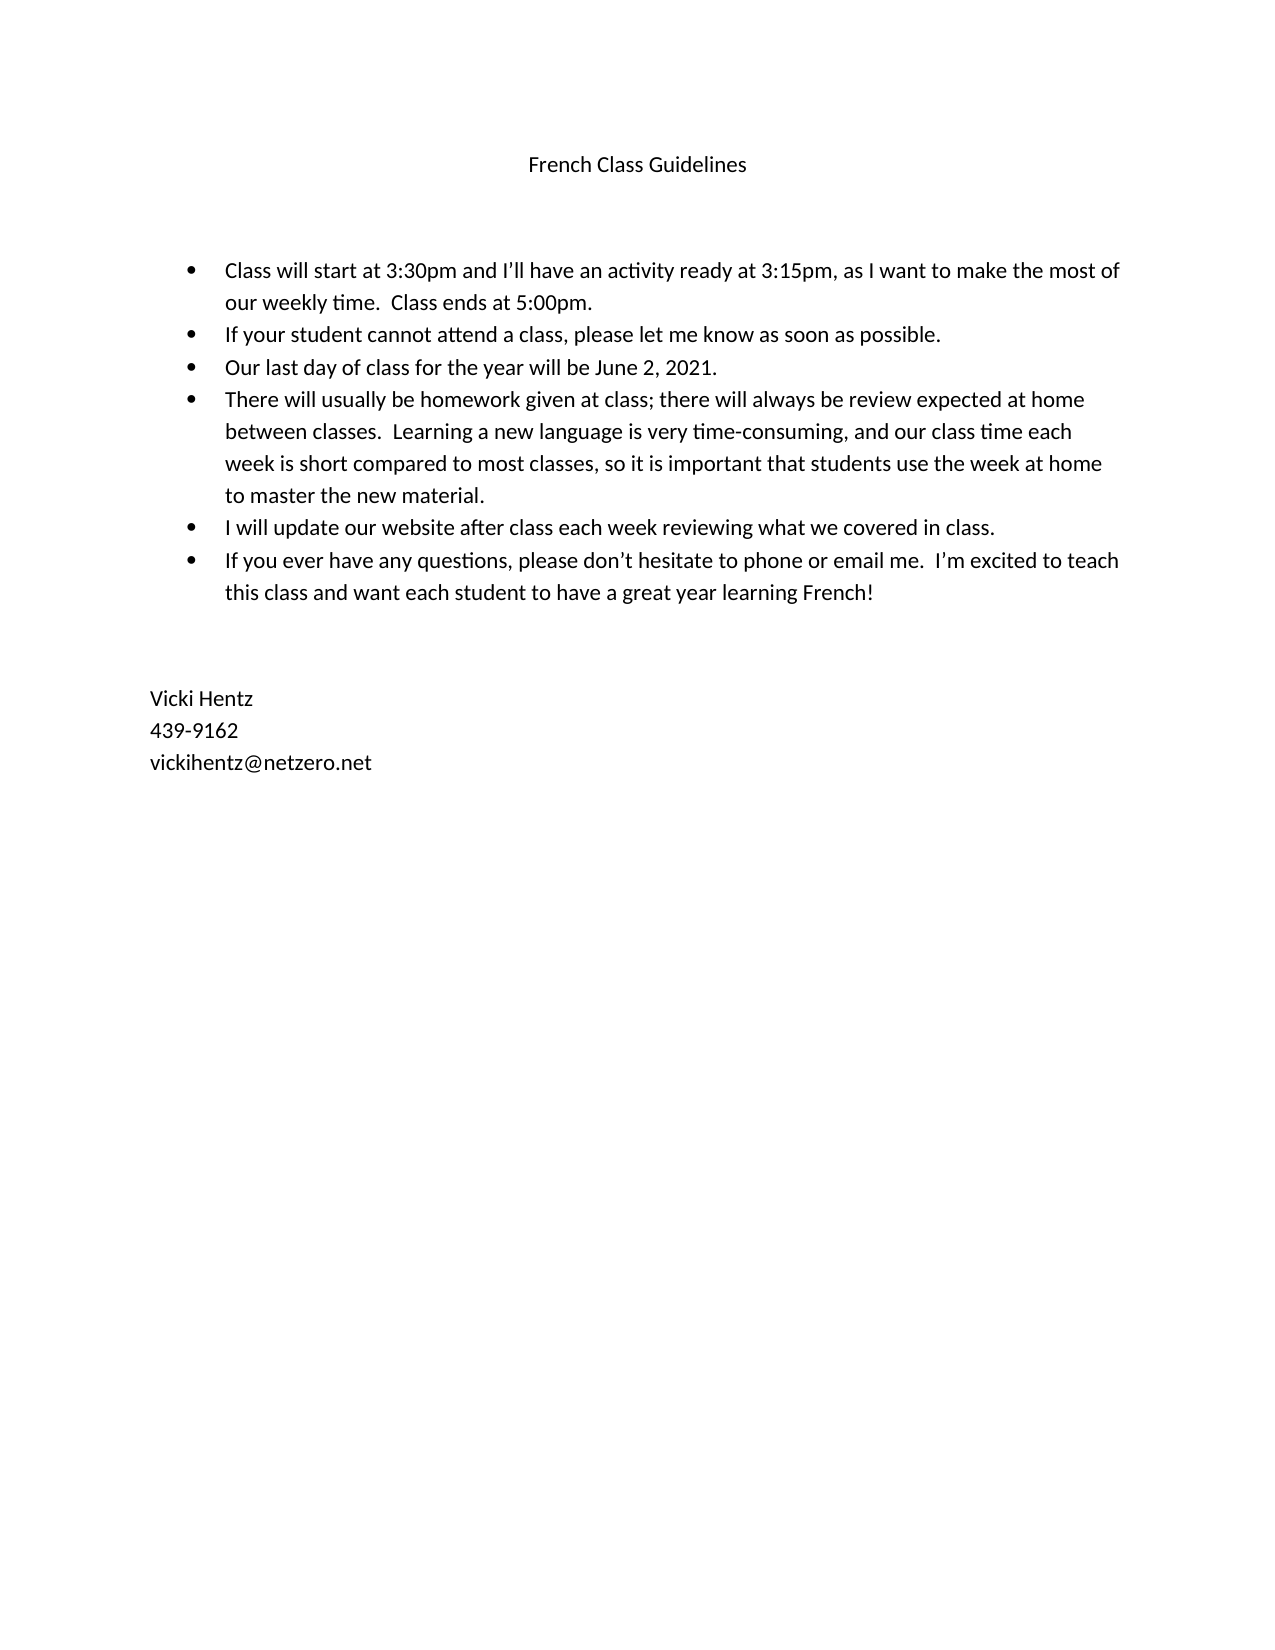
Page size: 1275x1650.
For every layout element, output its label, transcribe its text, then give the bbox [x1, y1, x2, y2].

text 439-9162 [150, 716, 1125, 744]
text French Class Guidelines [150, 150, 1125, 178]
list Our last day of class for the year will be June 2, 2021. [187, 353, 1125, 381]
list I will update our website after class each week reviewing what we covered in class. [187, 513, 1125, 542]
text vickihentz@netzero.net [150, 748, 1125, 776]
list Class will start at 3:30pm and I’ll have an activity ready at 3:15pm, as I want to make the most of our weekly time. Class ends at 5:00pm. [187, 256, 1125, 316]
list There will usually be homework given at class; there will always be review expected at home between classes. Learning a new language is very time-consuming, and our class time each week is short compared to most classes, so it is important that students use the week at home to master the new material. [187, 385, 1125, 509]
list If you ever have any questions, please don’t hesitate to phone or email me. I’m excited to teach this class and want each student to have a great year learning French! [187, 546, 1125, 606]
text Vicki Hentz [150, 684, 1125, 712]
list If your student cannot attend a class, please let me know as soon as possible. [187, 320, 1125, 348]
